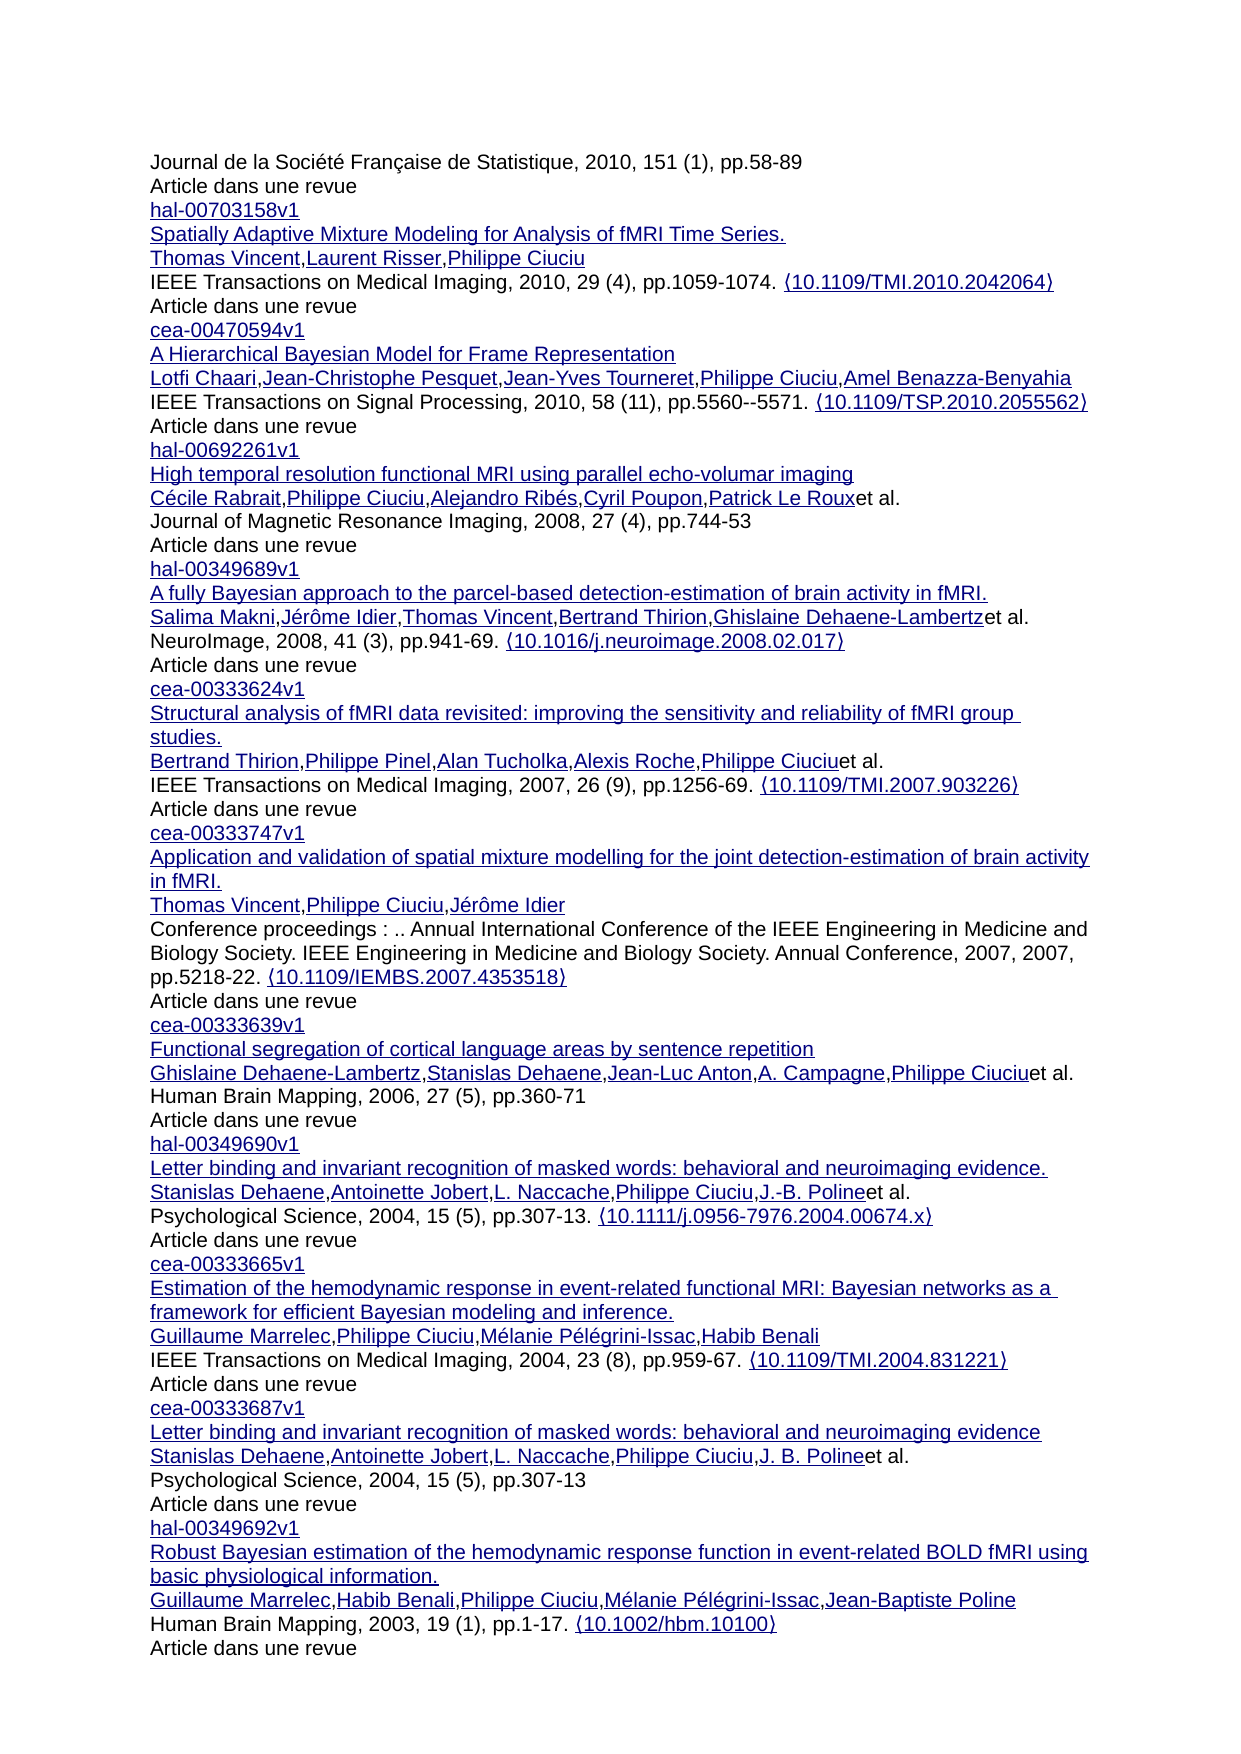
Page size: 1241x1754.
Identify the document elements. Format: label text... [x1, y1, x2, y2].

table_cell in fMRI. Thomas Vincent,Philippe Ciuciu,Jérôme Idier Conference proceedings : .. Annual International Conference of the IEEE Engineering in Medicine and Biology Society. IEEE Engineering in Medicine and Biology Society. Annual Conference, 2007, 2007, pp.5218-22. ⟨10.1109/IEMBS.2007.4353518⟩ Article dans une revue cea-00333639v1 [150, 867, 1090, 1036]
table_cell Robust Bayesian estimation of the hemodynamic response function in event-related BOLD fMRI using basic physiological information. Guillaume Marrelec,Habib Benali,Philippe Ciuciu,Mélanie Pélégrini-Issac,Jean-Baptiste Poline Human Brain Mapping, 2003, 19 (1), pp.1-17. ⟨10.1002/hbm.10100⟩ Article dans une revue [150, 1540, 1090, 1659]
table_cell Journal de la Société Française de Statistique, 2010, 151 (1), pp.58-89 Article dans une revue hal-00703158v1 [150, 150, 1090, 222]
table_cell A Hierarchical Bayesian Model for Frame Representation Lotfi Chaari,Jean-Christophe Pesquet,Jean-Yves Tourneret,Philippe Ciuciu,Amel Benazza-Benyahia IEEE Transactions on Signal Processing, 2010, 58 (11), pp.5560--5571. ⟨10.1109/TSP.2010.2055562⟩ Article dans une revue hal-00692261v1 [150, 342, 1090, 461]
table_cell Letter binding and invariant recognition of masked words: behavioral and neuroimaging evidence Stanislas Dehaene,Antoinette Jobert,L. Naccache,Philippe Ciuciu,J. B. Polineet al. Psychological Science, 2004, 15 (5), pp.307-13 Article dans une revue hal-00349692v1 [150, 1420, 1090, 1539]
table_cell Functional segregation of cortical language areas by sentence repetition Ghislaine Dehaene-Lambertz,Stanislas Dehaene,Jean-Luc Anton,A. Campagne,Philippe Ciuciuet al. Human Brain Mapping, 2006, 27 (5), pp.360-71 Article dans une revue hal-00349690v1 [150, 1036, 1090, 1156]
table_cell A fully Bayesian approach to the parcel-based detection-estimation of brain activity in fMRI. Salima Makni,Jérôme Idier,Thomas Vincent,Bertrand Thirion,Ghislaine Dehaene-Lambertzet al. NeuroImage, 2008, 41 (3), pp.941-69. ⟨10.1016/j.neuroimage.2008.02.017⟩ Article dans une revue cea-00333624v1 [150, 581, 1090, 701]
table_cell Estimation of the hemodynamic response in event-related functional MRI: Bayesian networks as a framework for efficient Bayesian modeling and inference. Guillaume Marrelec,Philippe Ciuciu,Mélanie Pélégrini-Issac,Habib Benali IEEE Transactions on Medical Imaging, 2004, 23 (8), pp.959-67. ⟨10.1109/TMI.2004.831221⟩ Article dans une revue cea-00333687v1 [150, 1276, 1090, 1420]
table_cell Spatially Adaptive Mixture Modeling for Analysis of fMRI Time Series. Thomas Vincent,Laurent Risser,Philippe Ciuciu IEEE Transactions on Medical Imaging, 2010, 29 (4), pp.1059-1074. ⟨10.1109/TMI.2010.2042064⟩ Article dans une revue cea-00470594v1 [150, 222, 1090, 342]
table_cell High temporal resolution functional MRI using parallel echo-volumar imaging Cécile Rabrait,Philippe Ciuciu,Alejandro Ribés,Cyril Poupon,Patrick Le Rouxet al. Journal of Magnetic Resonance Imaging, 2008, 27 (4), pp.744-53 Article dans une revue hal-00349689v1 [150, 461, 1090, 581]
table_cell Application and validation of spatial mixture modelling for the joint detection-estimation of brain activity [150, 845, 1090, 866]
table_cell Structural analysis of fMRI data revisited: improving the sensitivity and reliability of fMRI group studies. Bertrand Thirion,Philippe Pinel,Alan Tucholka,Alexis Roche,Philippe Ciuciuet al. IEEE Transactions on Medical Imaging, 2007, 26 (9), pp.1256-69. ⟨10.1109/TMI.2007.903226⟩ Article dans une revue cea-00333747v1 [150, 701, 1090, 845]
table_cell Letter binding and invariant recognition of masked words: behavioral and neuroimaging evidence. Stanislas Dehaene,Antoinette Jobert,L. Naccache,Philippe Ciuciu,J.-B. Polineet al. Psychological Science, 2004, 15 (5), pp.307-13. ⟨10.1111/j.0956-7976.2004.00674.x⟩ Article dans une revue cea-00333665v1 [150, 1156, 1090, 1276]
